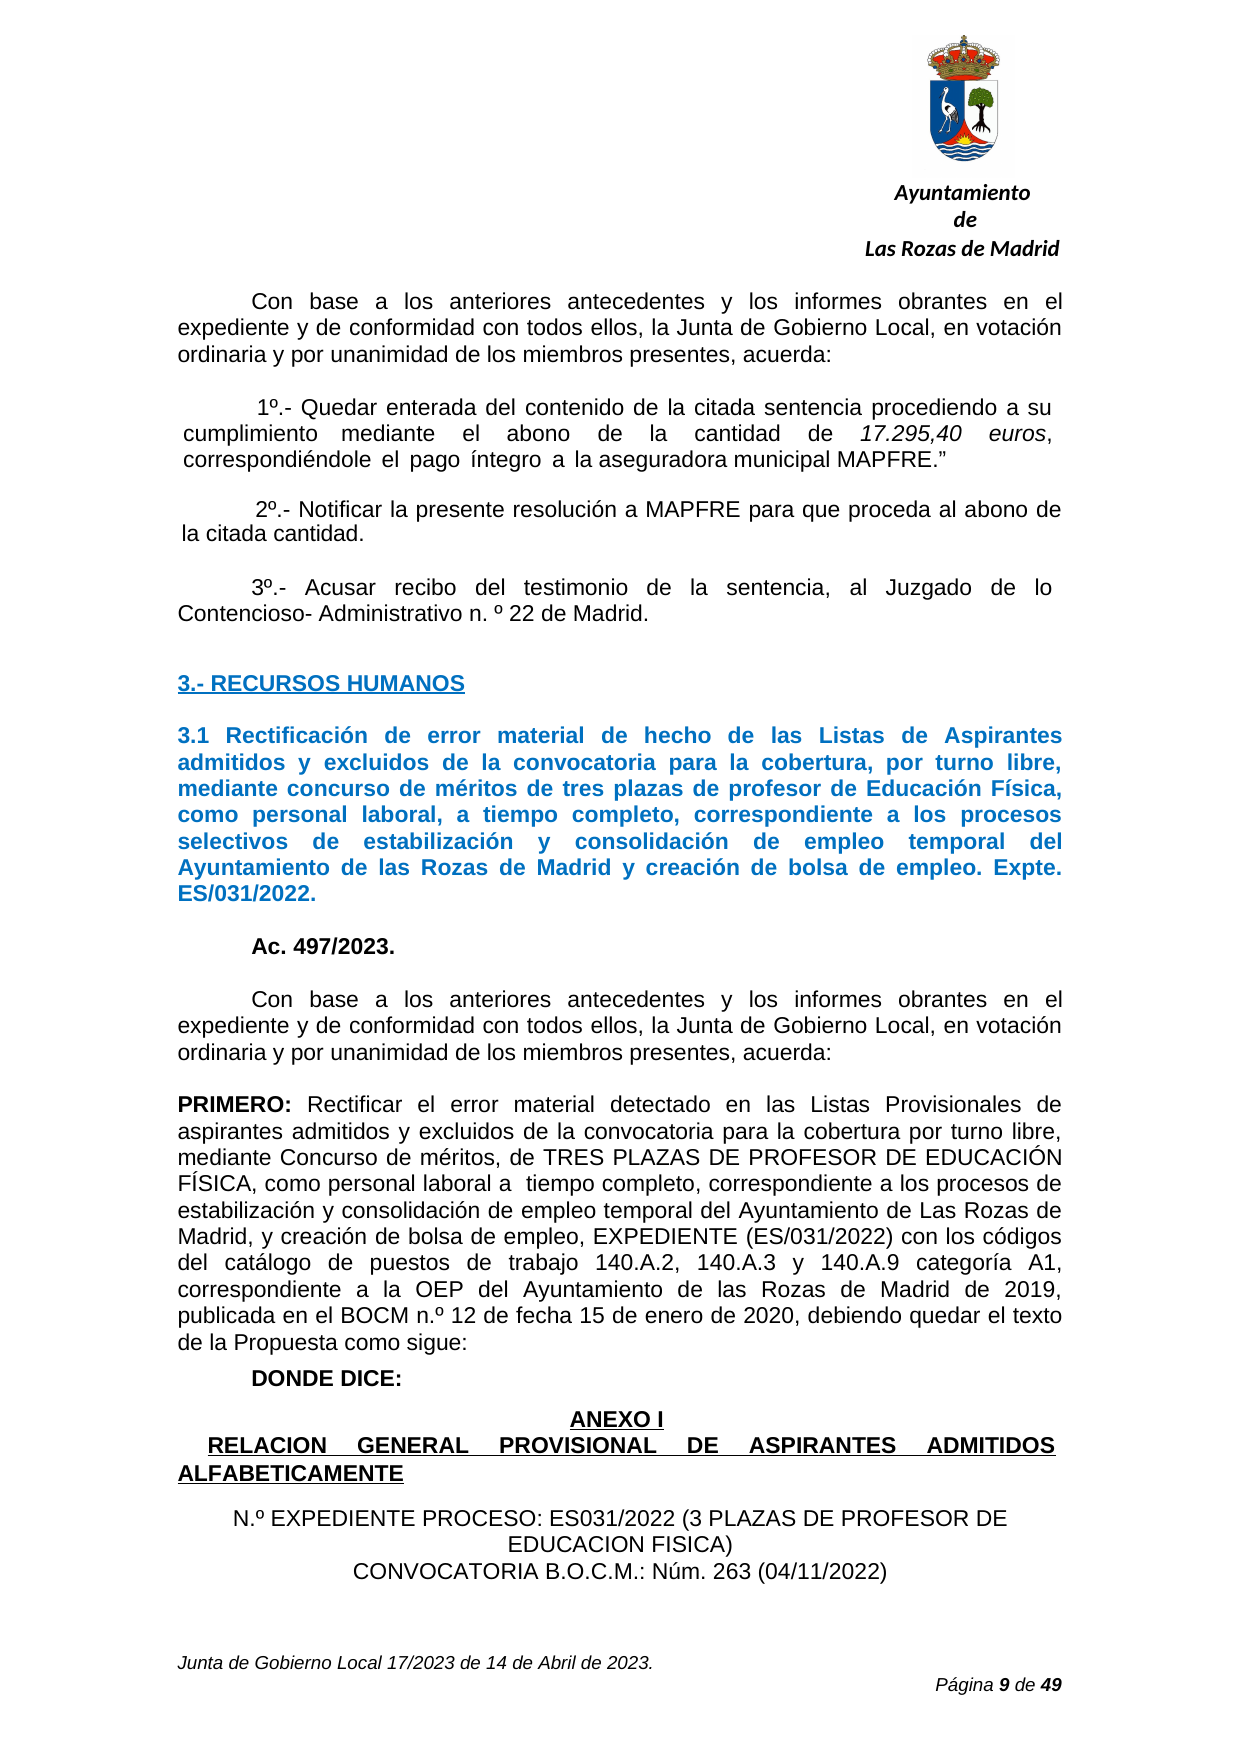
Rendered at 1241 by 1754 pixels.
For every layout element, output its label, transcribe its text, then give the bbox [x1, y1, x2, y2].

text Ac. 497/2023. [177, 933, 1063, 959]
text 3º.- Acusar recibo del testimonio de la sentencia, al Juzgado de lo Contencioso- Administrativo n. º 22 de Madrid. [177, 574, 1053, 627]
text RELACION GENERAL PROVISIONAL DE ASPIRANTES ADMITIDOS ALFABETICAMENTE [177, 1432, 1056, 1487]
text Con base a los anteriores antecedentes y los informes obrantes en el expediente y de conformidad con todos ellos, la Junta de Gobierno Local, en votación ordinaria y por unanimidad de los miembros presentes, acuerda: [177, 288, 1063, 367]
text DONDE DICE: [177, 1365, 1063, 1392]
text CONVOCATORIA B.O.C.M.: Núm. 263 (04/11/2022) [177, 1558, 1063, 1584]
text N.º EXPEDIENTE PROCESO: ES031/2022 (3 PLAZAS DE PROFESOR DE EDUCACION FISICA) [177, 1505, 1063, 1558]
text 1º.- Quedar enterada del contenido de la citada sentencia procediendo a su cumplimiento mediante el abono de la cantidad de 17.295,40 euros, correspondiéndole el pago íntegro a la aseguradora municipal MAPFRE.” [183, 393, 1052, 472]
text PRIMERO: Rectificar el error material detectado en las Listas Provisionales de aspirantes admitidos y excluidos de la convocatoria para la cobertura por turno libre, mediante Concurso de méritos, de TRES PLAZAS DE PROFESOR DE EDUCACIÓN FÍSICA, como personal laboral a tiempo completo, correspondiente a los procesos de estabilización y consolidación de empleo temporal del Ayuntamiento de Las Rozas de Madrid, y creación de bolsa de empleo, EXPEDIENTE (ES/031/2022) con los códigos del catálogo de puestos de trabajo 140.A.2, 140.A.3 y 140.A.9 categoría A1, correspondiente a la OEP del Ayuntamiento de las Rozas de Madrid de 2019, publicada en el BOCM n.º 12 de fecha 15 de enero de 2020, debiendo quedar el texto de la Propuesta como sigue: [177, 1091, 1063, 1355]
text Con base a los anteriores antecedentes y los informes obrantes en el expediente y de conformidad con todos ellos, la Junta de Gobierno Local, en votación ordinaria y por unanimidad de los miembros presentes, acuerda: [177, 986, 1063, 1065]
text ANEXO I [177, 1406, 1056, 1432]
text 2º.- Notificar la presente resolución a MAPFRE para que proceda al abono de la citada cantidad. [181, 499, 1063, 546]
text 3.- RECURSOS HUMANOS [177, 669, 1063, 696]
text 3.1 Rectificación de error material de hecho de las Listas de Aspirantes admitidos y excluidos de la convocatoria para la cobertura, por turno libre, mediante concurso de méritos de tres plazas de profesor de Educación Física, como personal laboral, a tiempo completo, correspondiente a los procesos selectivos de estabilización y consolidación de empleo temporal del Ayuntamiento de las Rozas de Madrid y creación de bolsa de empleo. Expte. ES/031/2022. [177, 722, 1063, 907]
